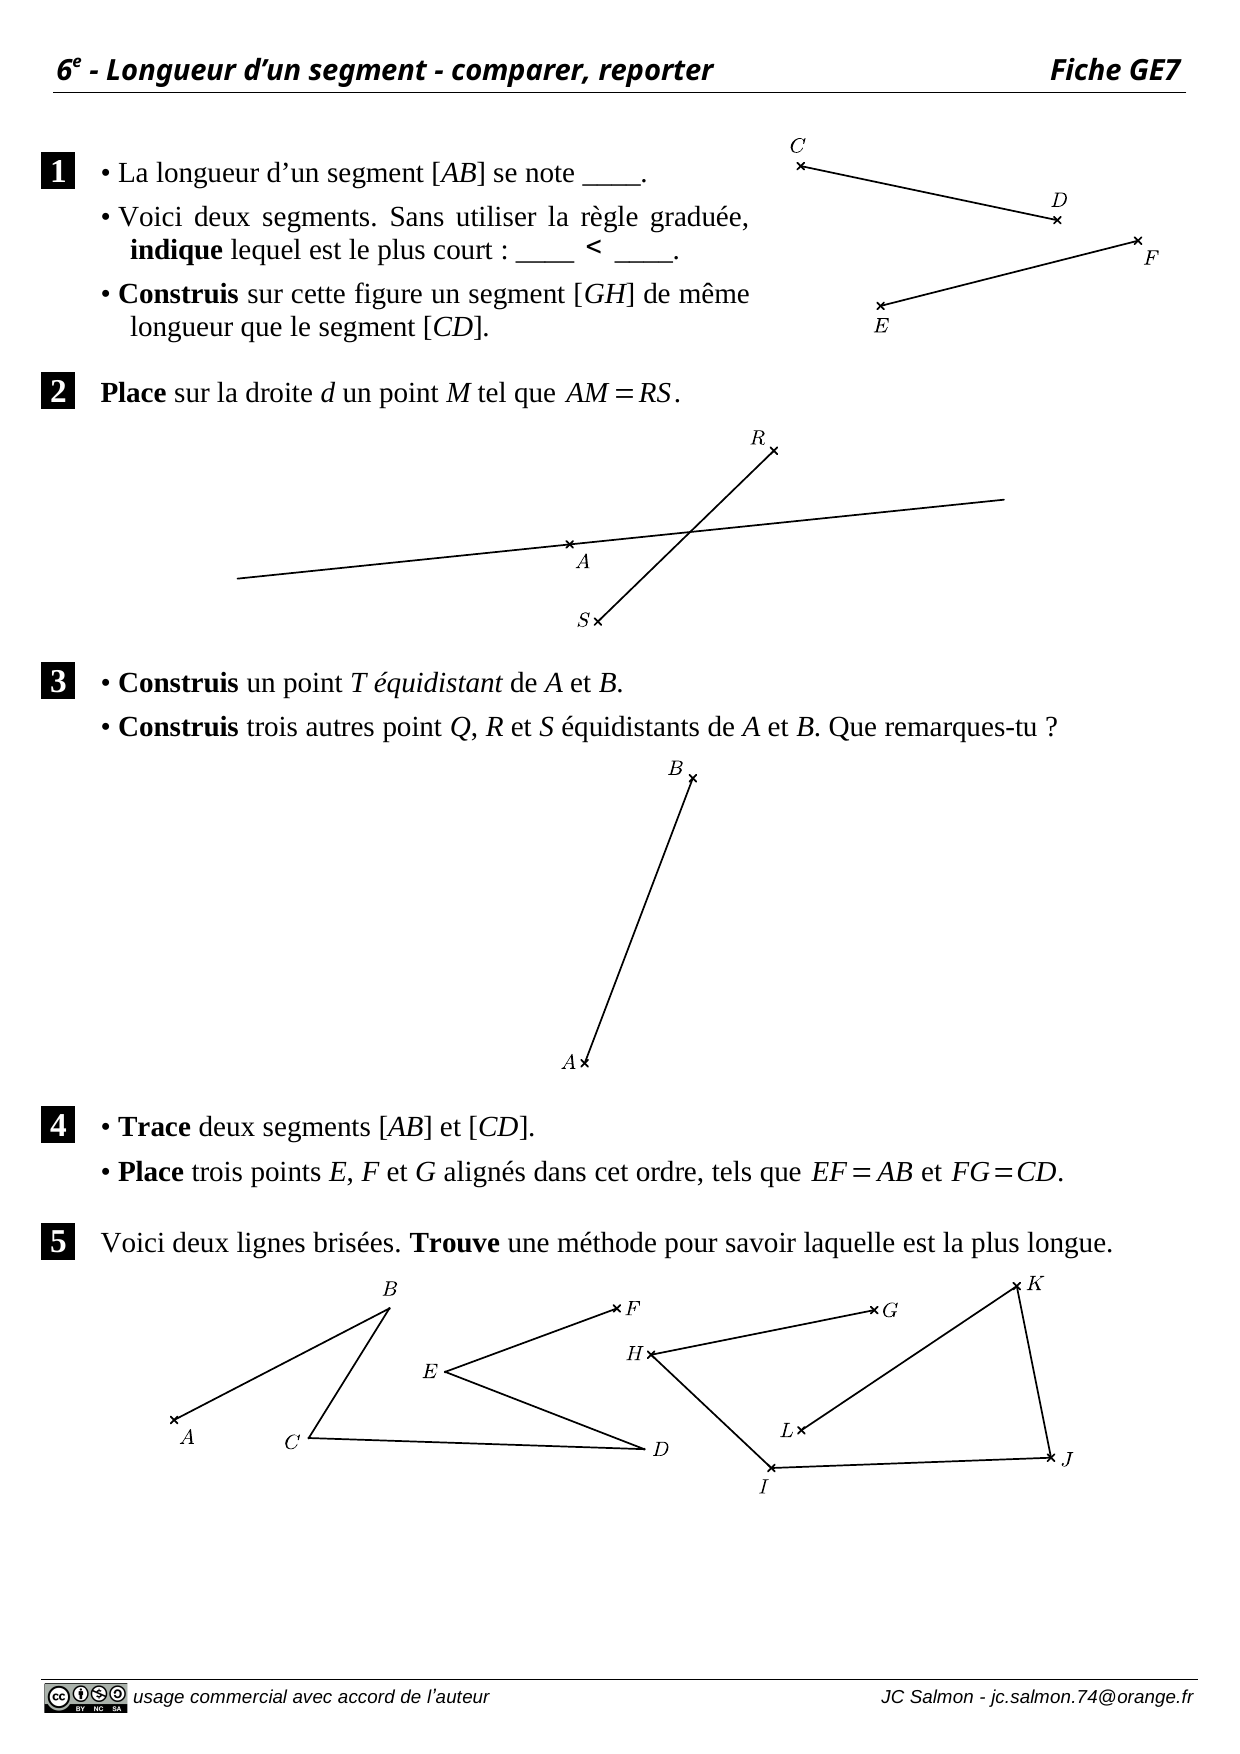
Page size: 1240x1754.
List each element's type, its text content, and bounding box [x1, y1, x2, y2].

text 5 Voici deux lignes brisées. Trouve une méthode pour savoir laquelle est la plus longue. [41, 1223, 1198, 1260]
table_header [750, 123, 1198, 343]
text 2 Place sur la droite d un point M tel que . [41, 372, 1198, 414]
picture [44, 1683, 128, 1713]
text 4 • Trace deux segments [AB] et [CD]. [41, 1106, 1198, 1143]
text • Place trois points E, F et G alignés dans cet ordre, tels que et . [100, 1155, 1198, 1193]
table_header 1 • La longueur d’un segment [AB] se note ____. • Voici deux segments. Sans utiliser la règle graduée, indique lequel est le plus court : ____ ____. • Construis sur cette figure un segment [GH] de même longueur que le segment [CD]. [41, 123, 750, 343]
text • Construis trois autres point Q, R et S équidistants de A et B. Que remarques-tu ? [100, 711, 1198, 743]
text 3 • Construis un point T équidistant de A et B. [41, 662, 1198, 699]
